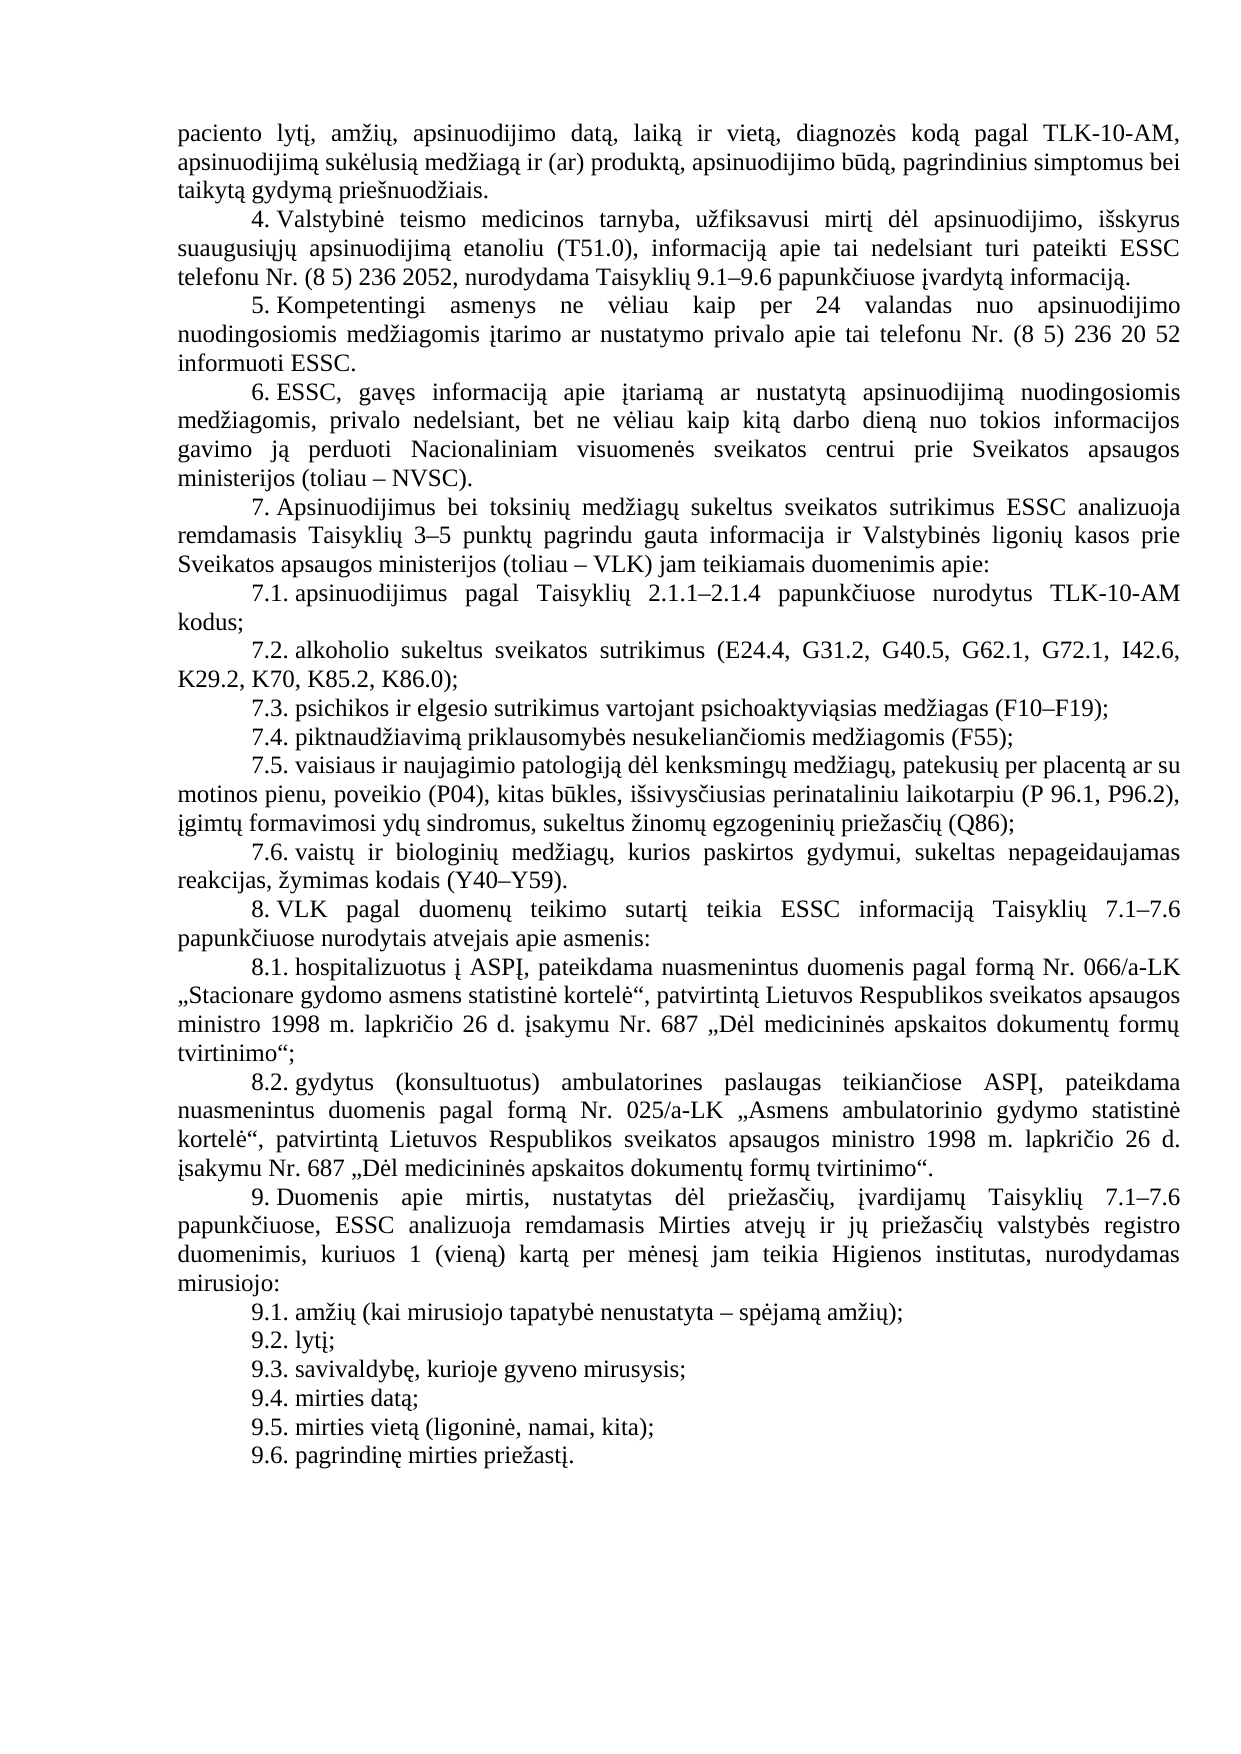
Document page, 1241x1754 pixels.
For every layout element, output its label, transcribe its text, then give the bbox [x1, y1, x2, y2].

text 9.2. lytį; [177, 1326, 1181, 1354]
text 9.3. savivaldybę, kurioje gyveno mirusysis; [177, 1354, 1181, 1383]
text 9. Duomenis apie mirtis, nustatytas dėl priežasčių, įvardijamų Taisyklių 7.1–7.6 papunkčiuose, ESSC analizuoja remdamasis Mirties atvejų ir jų priežasčių valstybės registro duomenimis, kuriuos 1 (vieną) kartą per mėnesį jam teikia Higienos institutas, nurodydamas mirusiojo: [177, 1182, 1181, 1297]
text 9.4. mirties datą; [177, 1383, 1181, 1412]
text 8.2. gydytus (konsultuotus) ambulatorines paslaugas teikiančiose ASPĮ, pateikdama nuasmenintus duomenis pagal formą Nr. 025/a-LK „Asmens ambulatorinio gydymo statistinė kortelė“, patvirtintą Lietuvos Respublikos sveikatos apsaugos ministro 1998 m. lapkričio 26 d. įsakymu Nr. 687 „Dėl medicininės apskaitos dokumentų formų tvirtinimo“. [177, 1067, 1181, 1182]
text 7.4. piktnaudžiavimą priklausomybės nesukeliančiomis medžiagomis (F55); [177, 722, 1181, 751]
text 7.3. psichikos ir elgesio sutrikimus vartojant psichoaktyviąsias medžiagas (F10–F19); [177, 693, 1181, 722]
text 7.1. apsinuodijimus pagal Taisyklių 2.1.1–2.1.4 papunkčiuose nurodytus TLK-10-AM kodus; [177, 578, 1181, 636]
text 6. ESSC, gavęs informaciją apie įtariamą ar nustatytą apsinuodijimą nuodingosiomis medžiagomis, privalo nedelsiant, bet ne vėliau kaip kitą darbo dieną nuo tokios informacijos gavimo ją perduoti Nacionaliniam visuomenės sveikatos centrui prie Sveikatos apsaugos ministerijos (toliau – NVSC). [177, 377, 1181, 492]
text 7.5. vaisiaus ir naujagimio patologiją dėl kenksmingų medžiagų, patekusių per placentą ar su motinos pienu, poveikio (P04), kitas būkles, išsivysčiusias perinataliniu laikotarpiu (P 96.1, P96.2), įgimtų formavimosi ydų sindromus, sukeltus žinomų egzogeninių priežasčių (Q86); [177, 751, 1181, 837]
text 5. Kompetentingi asmenys ne vėliau kaip per 24 valandas nuo apsinuodijimo nuodingosiomis medžiagomis įtarimo ar nustatymo privalo apie tai telefonu Nr. (8 5) 236 20 52 informuoti ESSC. [177, 291, 1181, 377]
text 4. Valstybinė teismo medicinos tarnyba, užfiksavusi mirtį dėl apsinuodijimo, išskyrus suaugusiųjų apsinuodijimą etanoliu (T51.0), informaciją apie tai nedelsiant turi pateikti ESSC telefonu Nr. (8 5) 236 2052, nurodydama Taisyklių 9.1–9.6 papunkčiuose įvardytą informaciją. [177, 204, 1181, 291]
text 7.2. alkoholio sukeltus sveikatos sutrikimus (E24.4, G31.2, G40.5, G62.1, G72.1, I42.6, K29.2, K70, K85.2, K86.0); [177, 636, 1181, 693]
text 8. VLK pagal duomenų teikimo sutartį teikia ESSC informaciją Taisyklių 7.1–7.6 papunkčiuose nurodytais atvejais apie asmenis: [177, 894, 1181, 952]
text 7.6. vaistų ir biologinių medžiagų, kurios paskirtos gydymui, sukeltas nepageidaujamas reakcijas, žymimas kodais (Y40–Y59). [177, 837, 1181, 894]
text 7. Apsinuodijimus bei toksinių medžiagų sukeltus sveikatos sutrikimus ESSC analizuoja remdamasis Taisyklių 3–5 punktų pagrindu gauta informacija ir Valstybinės ligonių kasos prie Sveikatos apsaugos ministerijos (toliau – VLK) jam teikiamais duomenimis apie: [177, 492, 1181, 578]
text 9.6. pagrindinę mirties priežastį. [177, 1441, 1181, 1469]
text 8.1. hospitalizuotus į ASPĮ, pateikdama nuasmenintus duomenis pagal formą Nr. 066/a-LK „Stacionare gydomo asmens statistinė kortelė“, patvirtintą Lietuvos Respublikos sveikatos apsaugos ministro 1998 m. lapkričio 26 d. įsakymu Nr. 687 „Dėl medicininės apskaitos dokumentų formų tvirtinimo“; [177, 952, 1181, 1067]
text paciento lytį, amžių, apsinuodijimo datą, laiką ir vietą, diagnozės kodą pagal TLK-10-AM, apsinuodijimą sukėlusią medžiagą ir (ar) produktą, apsinuodijimo būdą, pagrindinius simptomus bei taikytą gydymą priešnuodžiais. [177, 118, 1181, 204]
text 9.5. mirties vietą (ligoninė, namai, kita); [177, 1412, 1181, 1441]
text 9.1. amžių (kai mirusiojo tapatybė nenustatyta – spėjamą amžių); [177, 1297, 1181, 1326]
